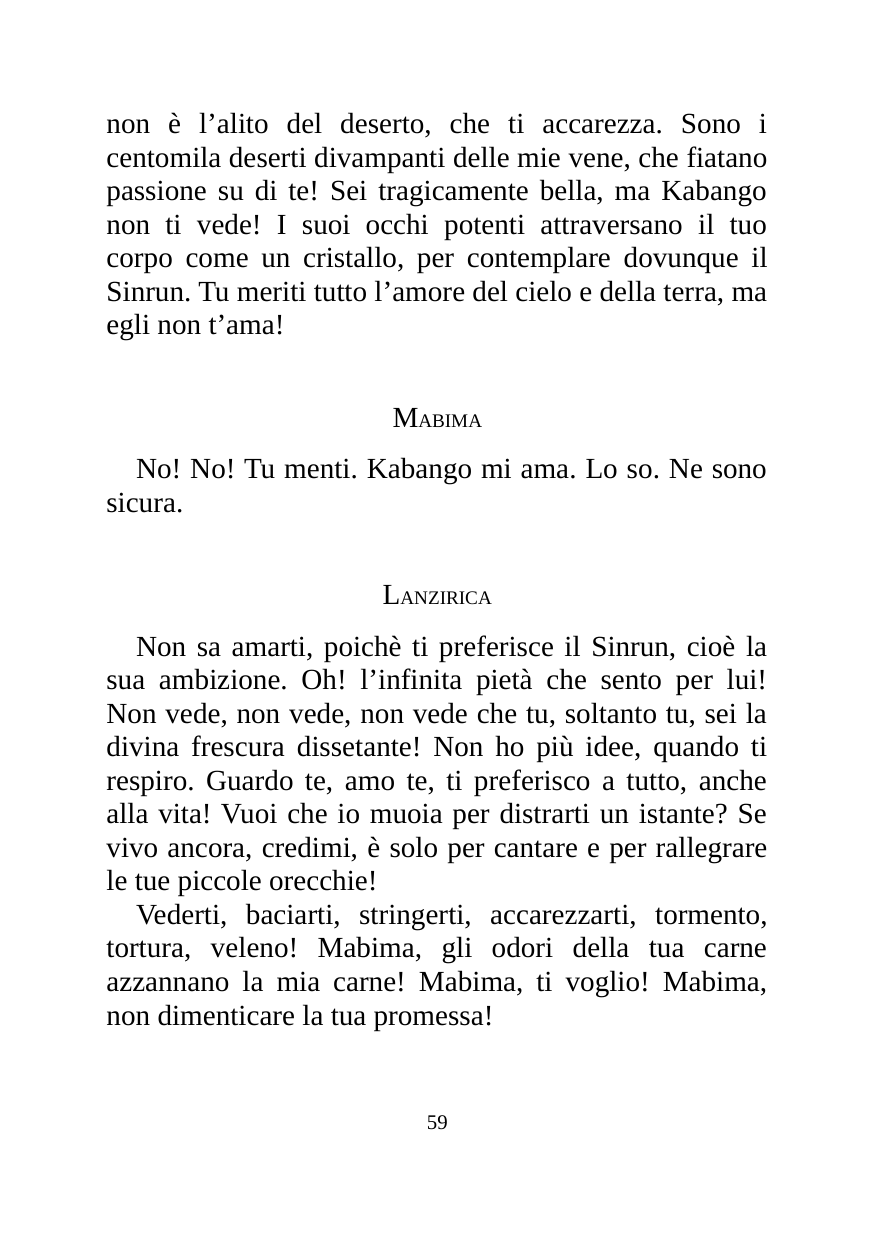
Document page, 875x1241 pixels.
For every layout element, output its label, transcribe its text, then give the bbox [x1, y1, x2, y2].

text Vederti, baciarti, stringerti, accarezzarti, tormento, tortura, veleno! Mabima, gli odori della tua carne azzannano la mia carne! Mabima, ti voglio! Mabima, non dimenticare la tua promessa! [106, 897, 768, 1031]
text Lanzirica [106, 577, 768, 611]
text Mabima [106, 400, 768, 434]
text No! No! Tu menti. Kabango mi ama. Lo so. Ne sono sicura. [106, 451, 768, 518]
text Non sa amarti, poichè ti preferisce il Sinrun, cioè la sua ambizione. Oh! l’infinita pietà che sento per lui! Non vede, non vede, non vede che tu, soltanto tu, sei la divina frescura dissetante! Non ho più idee, quando ti respiro. Guardo te, amo te, ti preferisco a tutto, anche alla vita! Vuoi che io muoia per distrarti un istante? Se vivo ancora, credimi, è solo per cantare e per rallegrare le tue piccole orecchie! [106, 629, 768, 897]
text non è l’alito del deserto, che ti accarezza. Sono i centomila deserti divampanti delle mie vene, che fiatano passione su di te! Sei tragicamente bella, ma Kabango non ti vede! I suoi occhi potenti attraversano il tuo corpo come un cristallo, per contemplare dovunque il Sinrun. Tu meriti tutto l’amore del cielo e della terra, ma egli non t’ama! [106, 106, 768, 341]
